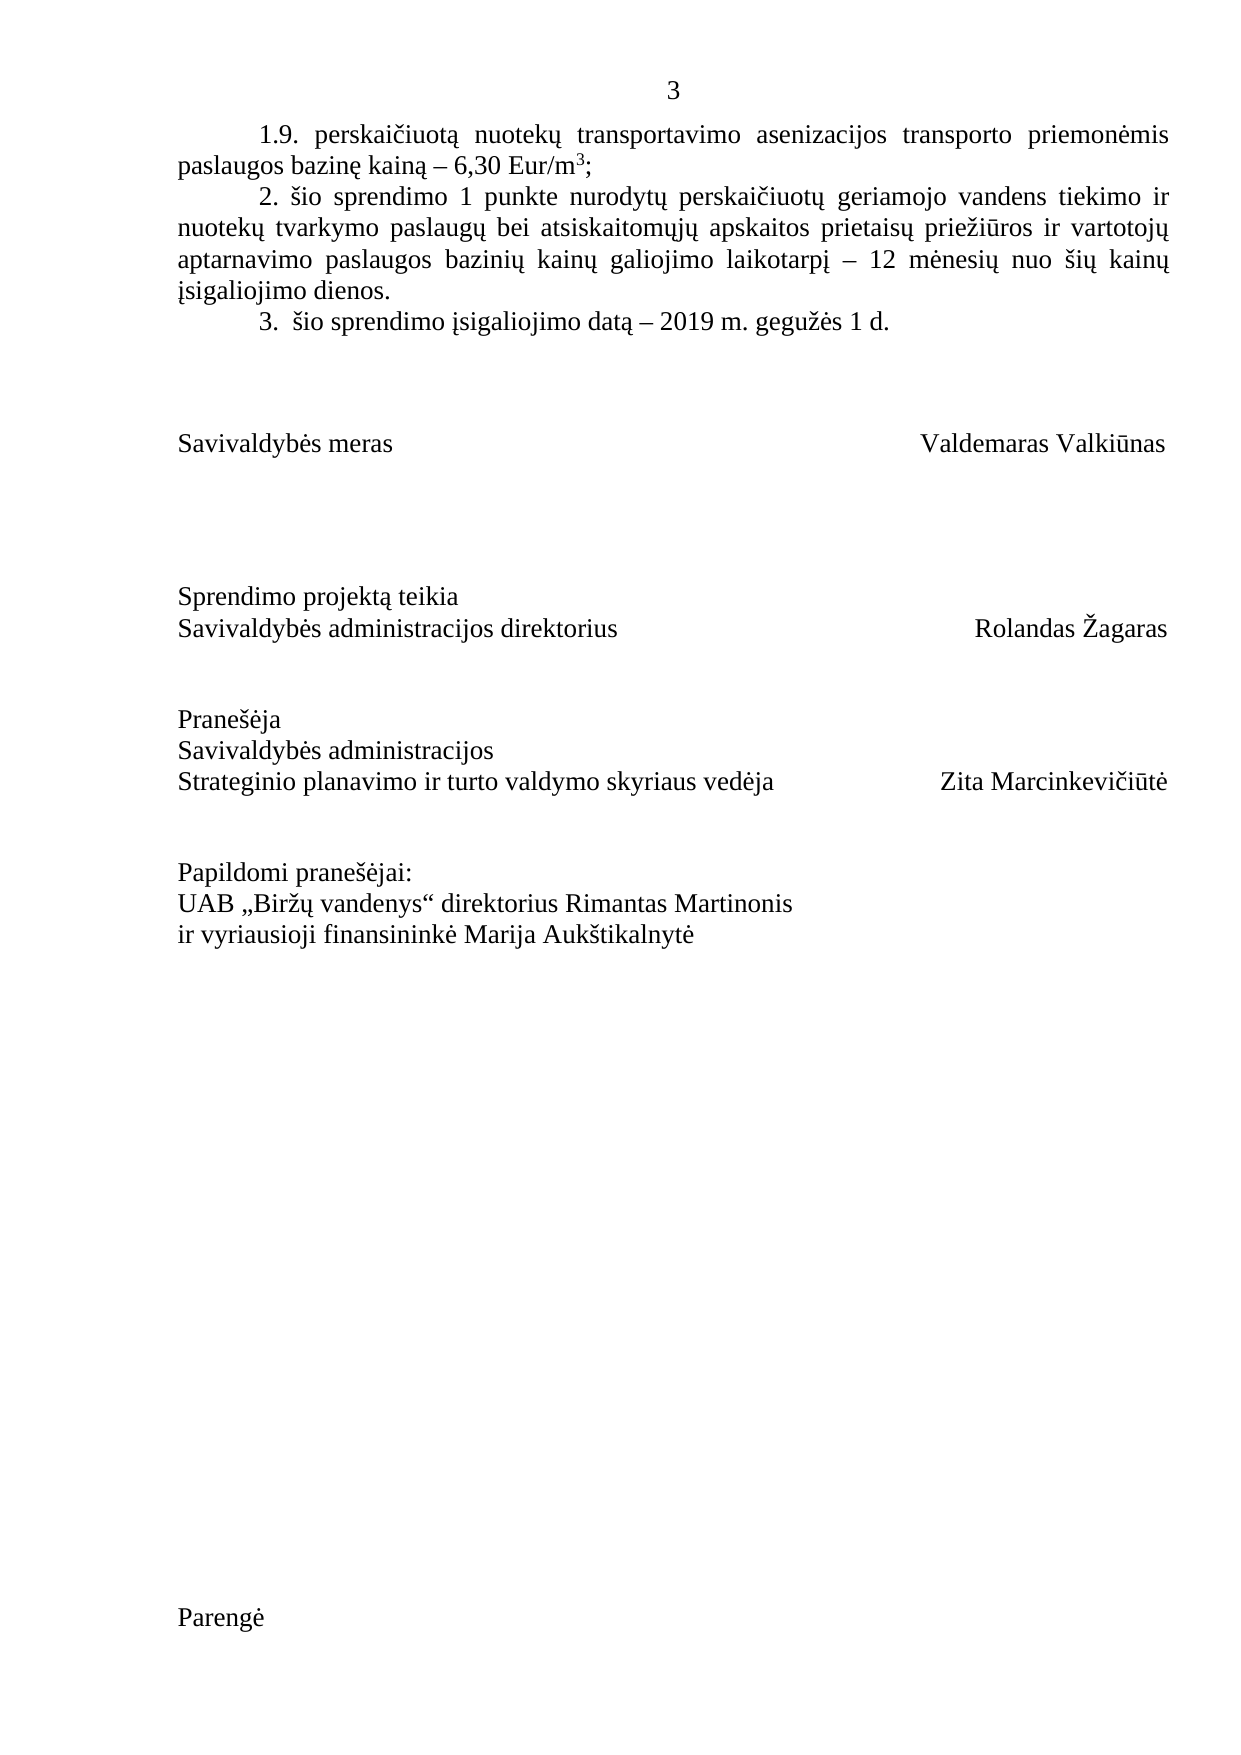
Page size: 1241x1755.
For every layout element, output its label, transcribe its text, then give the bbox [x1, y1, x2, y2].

text Savivaldybės administracijos [177, 734, 1169, 765]
text Savivaldybės administracijos direktorius Rolandas Žagaras [177, 612, 1169, 643]
text Parengė [177, 1601, 1169, 1632]
text Papildomi pranešėjai: [177, 856, 1169, 887]
text Savivaldybės meras Valdemaras Valkiūnas [177, 427, 1169, 489]
text Pranešėja [177, 703, 1169, 734]
text 3. šio sprendimo įsigaliojimo datą – 2019 m. gegužės 1 d. [177, 305, 1169, 336]
text 2. šio sprendimo 1 punkte nurodytų perskaičiuotų geriamojo vandens tiekimo ir nuotekų tvarkymo paslaugų bei atsiskaitomųjų apskaitos prietaisų priežiūros ir vartotojų aptarnavimo paslaugos bazinių kainų galiojimo laikotarpį – 12 mėnesių nuo šių kainų įsigaliojimo dienos. [177, 180, 1169, 305]
text 1.9. perskaičiuotą nuotekų transportavimo asenizacijos transporto priemonėmis paslaugos bazinę kainą – 6,30 Eur/m3; [177, 118, 1169, 180]
text ir vyriausioji finansininkė Marija Aukštikalnytė [177, 918, 1169, 949]
text Sprendimo projektą teikia [177, 581, 1169, 612]
text UAB „Biržų vandenys“ direktorius Rimantas Martinonis [177, 887, 1169, 918]
text Strateginio planavimo ir turto valdymo skyriaus vedėja Zita Marcinkevičiūtė [177, 765, 1169, 796]
